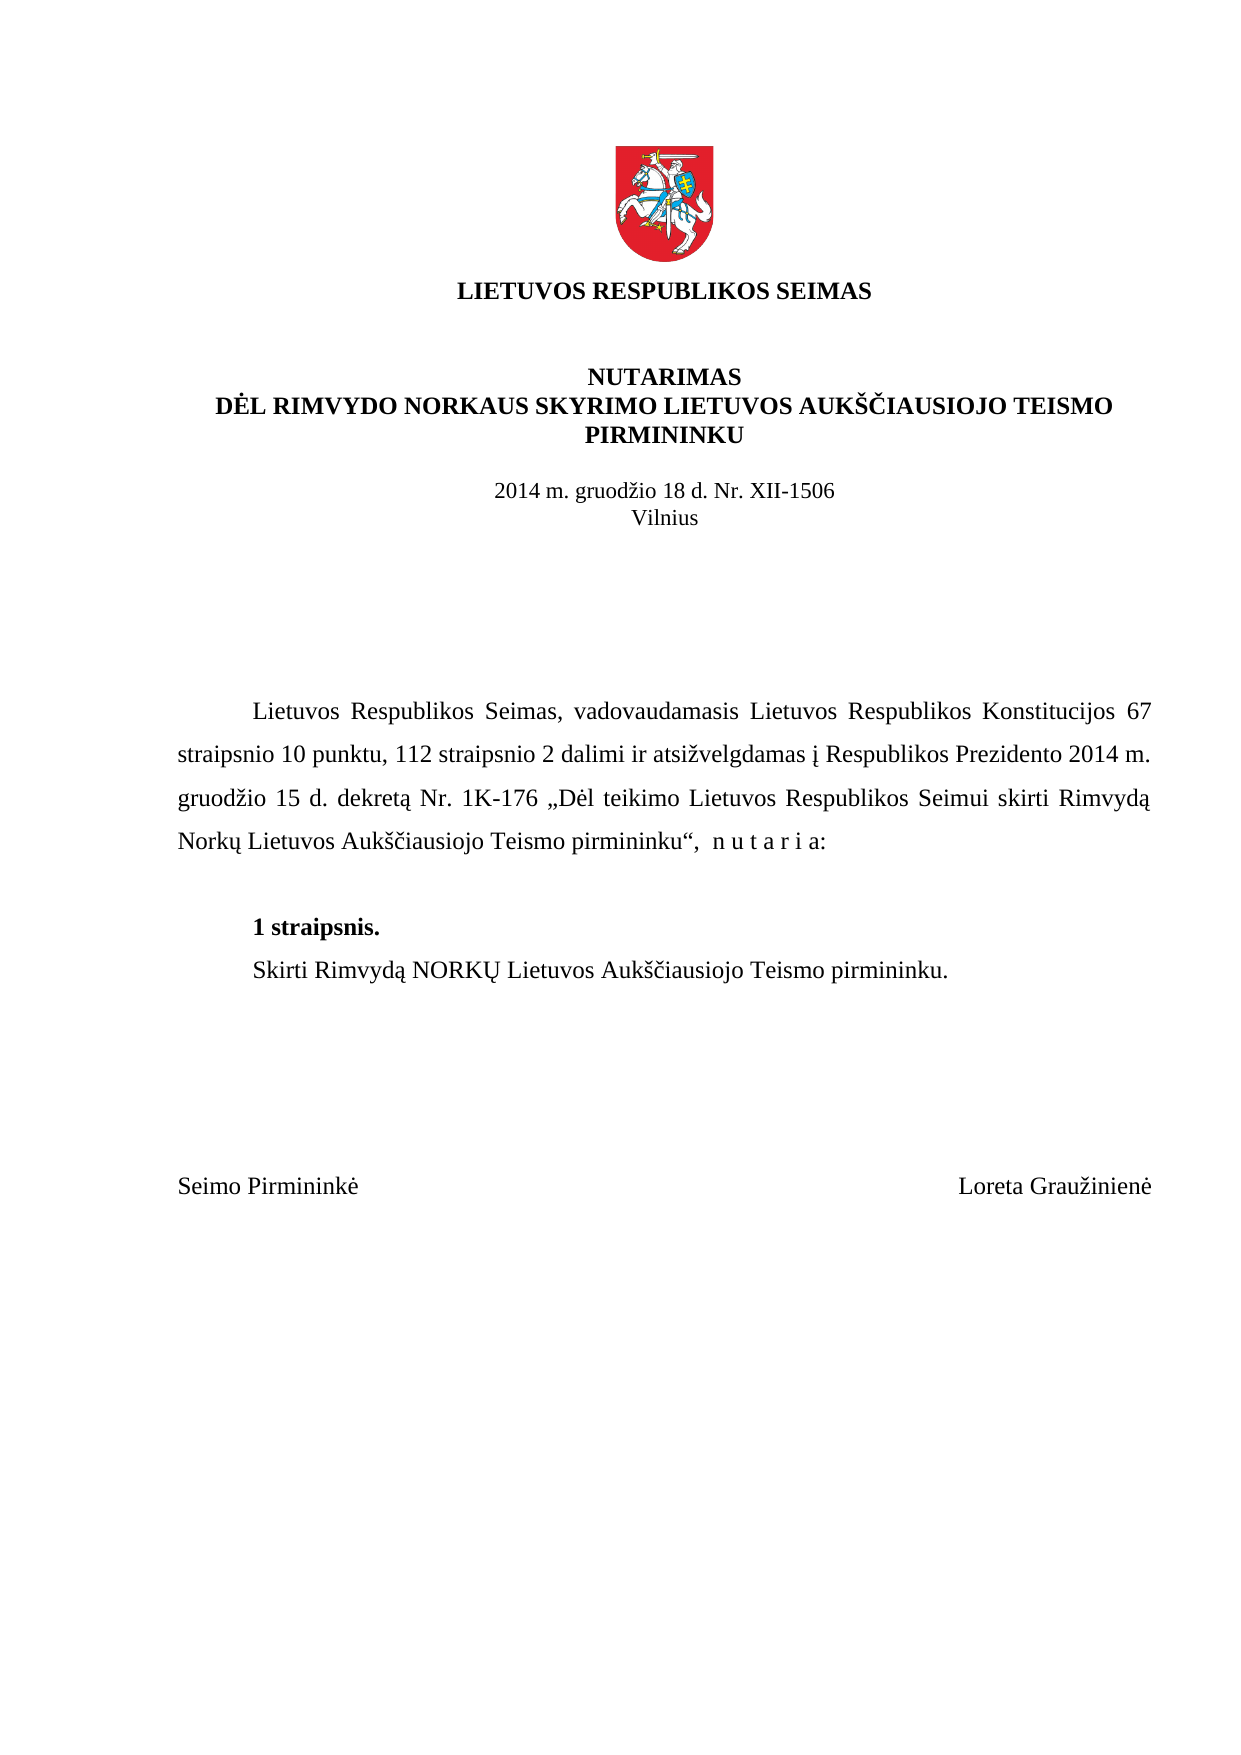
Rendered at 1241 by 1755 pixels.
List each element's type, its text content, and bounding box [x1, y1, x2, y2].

text Skirti Rimvydą NORKŲ Lietuvos Aukščiausiojo Teismo pirmininku. [177, 955, 1152, 984]
text Seimo Pirmininkė Loreta Graužinienė [177, 1171, 1152, 1199]
text LIETUVOS RESPUBLIKOS SEIMAS [177, 276, 1152, 305]
text NUTARIMAS [177, 362, 1152, 391]
text 2014 m. gruodžio 18 d. Nr. XII-1506 [177, 477, 1152, 504]
text DĖL RIMVYDO NORKAUS SKYRIMO LIETUVOS AUKŠČIAUSIOJO TEISMO PIRMININKU [177, 391, 1152, 448]
text 1 straipsnis. [177, 912, 1152, 941]
text Vilnius [177, 504, 1152, 530]
text Lietuvos Respublikos Seimas, vadovaudamasis Lietuvos Respublikos Konstitucijos 67 straipsnio 10 punktu, 112 straipsnio 2 dalimi ir atsižvelgdamas į Respublikos Prezidento 2014 m. gruodžio 15 d. dekretą Nr. 1K-176 „Dėl teikimo Lietuvos Respublikos Seimui skirti Rimvydą Norkų Lietuvos Aukščiausiojo Teismo pirmininku“, n u t a r i a: [177, 696, 1152, 854]
